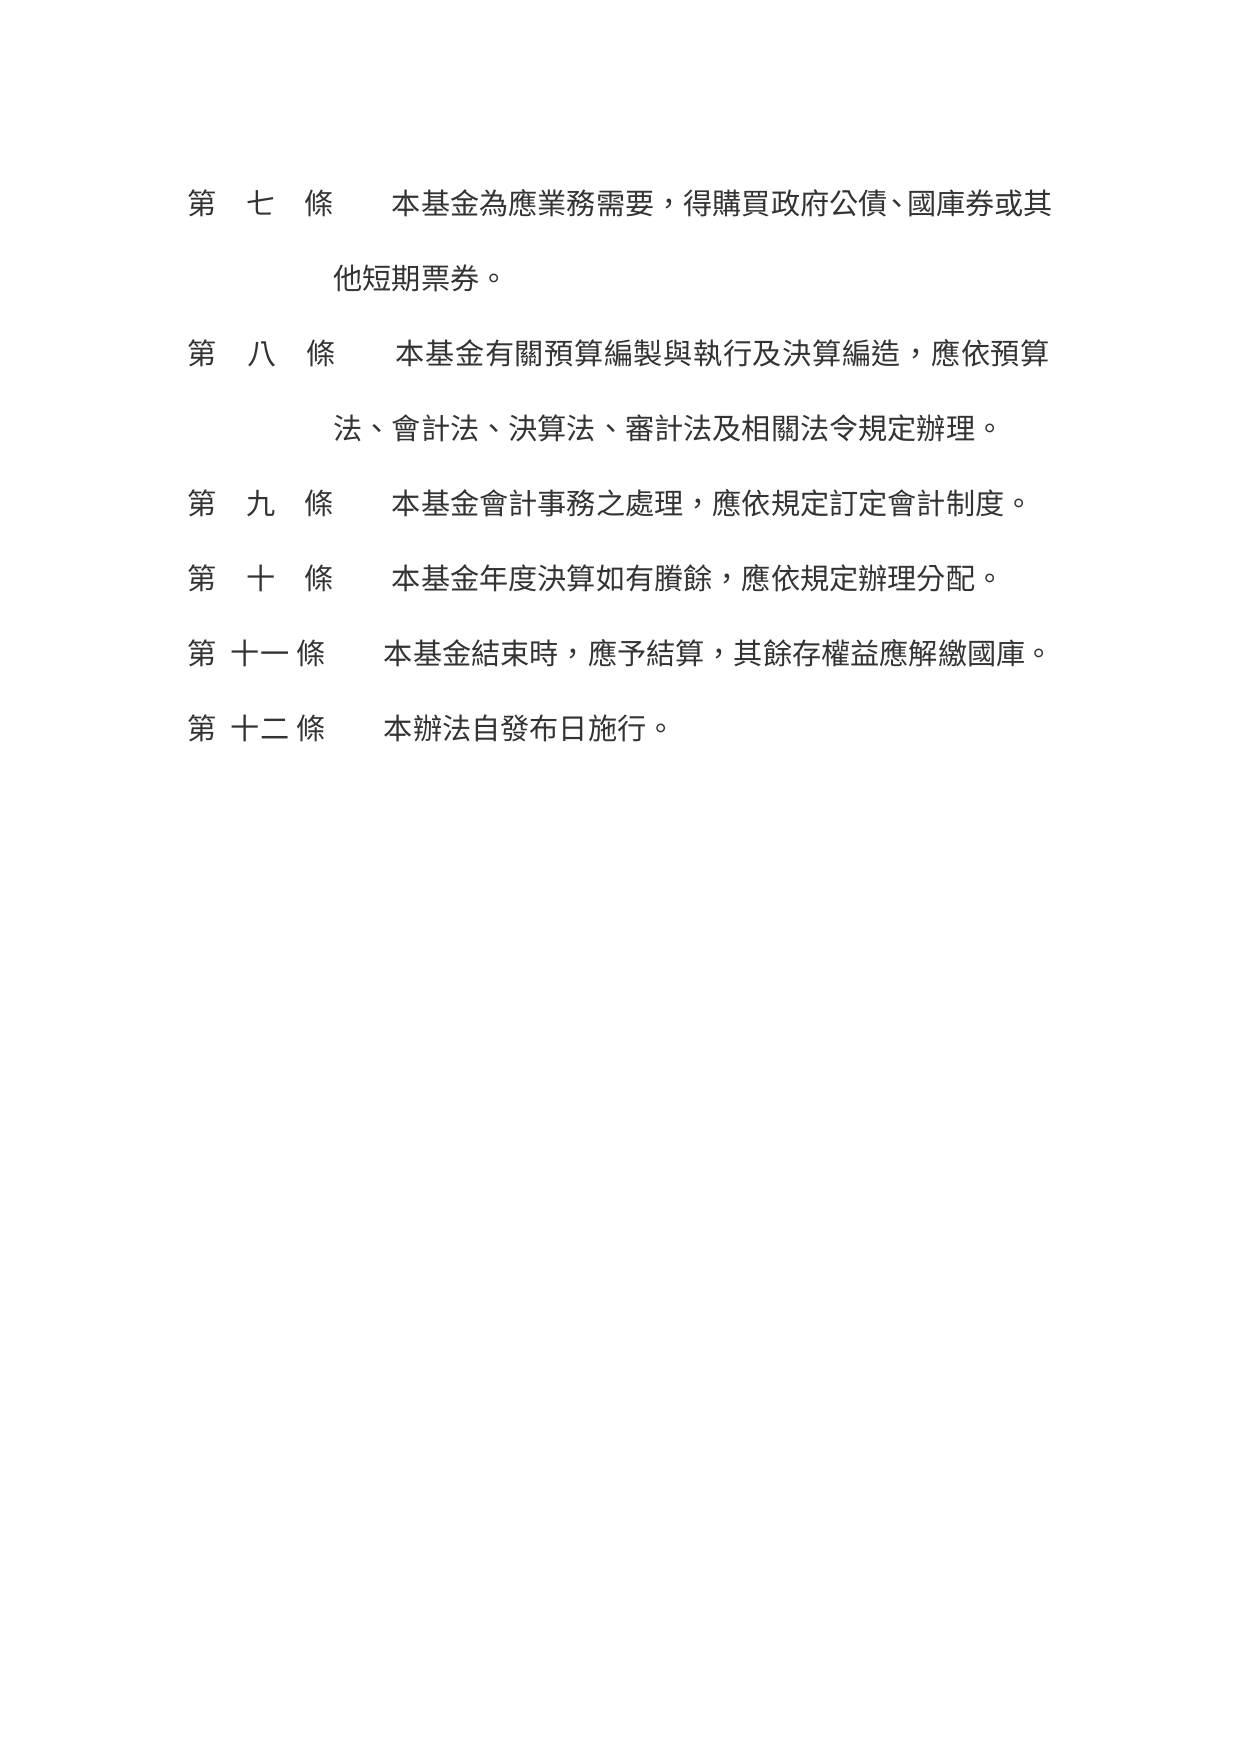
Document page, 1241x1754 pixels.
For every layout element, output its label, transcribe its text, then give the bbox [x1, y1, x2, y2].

text 第 七 條 本基金為應業務需要，得購買政府公債、國庫券或其他短期票券。 [187, 164, 1053, 314]
text 第 九 條 本基金會計事務之處理，應依規定訂定會計制度。 [187, 464, 1053, 539]
text 第 八 條 本基金有關預算編製與執行及決算編造，應依預算法、會計法、決算法、審計法及相關法令規定辦理。 [187, 314, 1053, 464]
text 第 十二 條 本辦法自發布日施行。 [187, 689, 1053, 764]
text 第 十一 條 本基金結束時，應予結算，其餘存權益應解繳國庫。 [187, 614, 1053, 689]
text 第 十 條 本基金年度決算如有賸餘，應依規定辦理分配。 [187, 539, 1053, 614]
